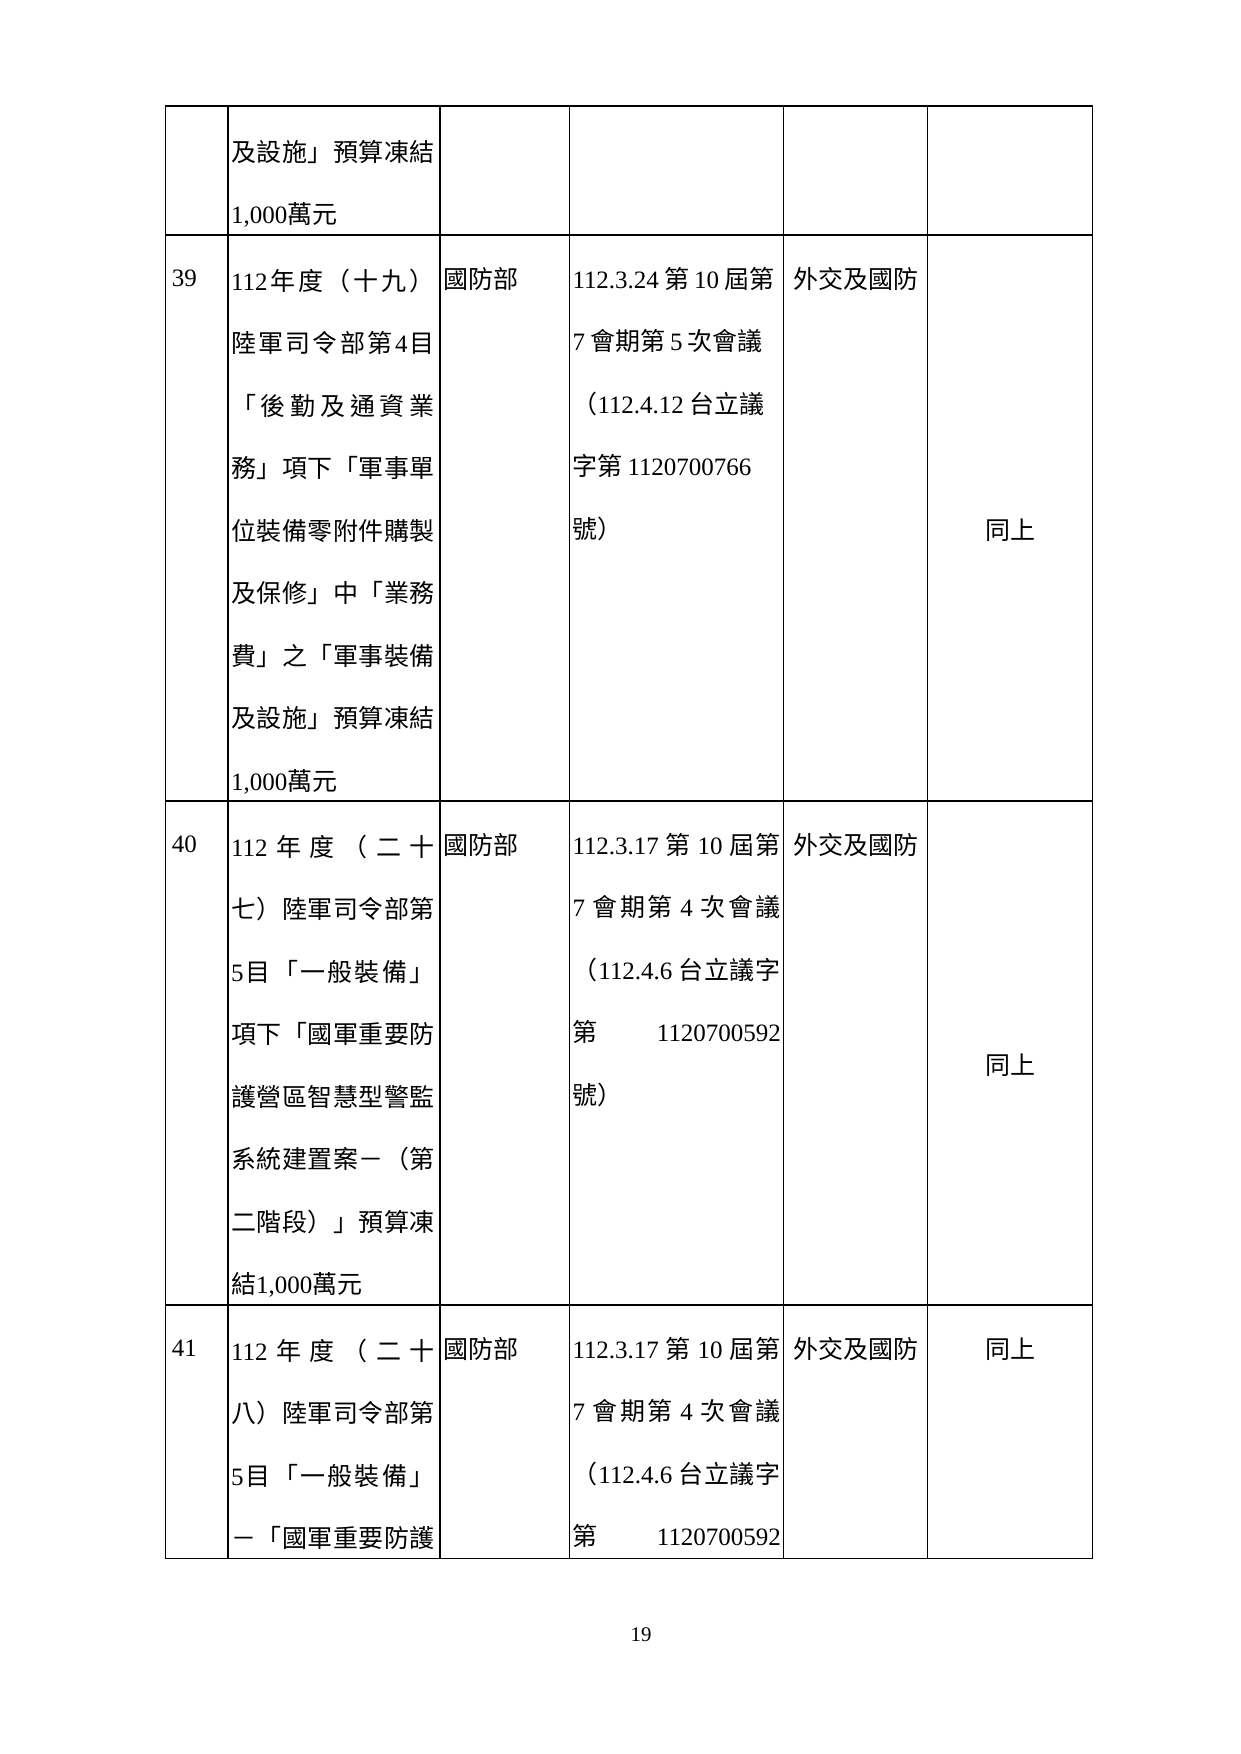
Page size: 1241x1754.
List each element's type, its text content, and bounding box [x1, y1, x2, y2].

table_cell [166, 1306, 227, 1558]
table_cell [784, 107, 927, 234]
table_cell 同上 [928, 236, 1092, 800]
table_cell 112年度（十九）陸軍司令部第4目「後勤及通資業務」項下「軍事單位裝備零附件購製及保修」中「業務費」之「軍事裝備及設施」預算凍結1,000萬元 [229, 236, 439, 800]
table_cell 國防部 [441, 1306, 569, 1558]
table_cell [166, 107, 227, 234]
table_cell 外交及國防 [784, 802, 927, 1304]
table_cell 外交及國防 [784, 236, 927, 800]
table_cell 同上 [928, 1306, 1092, 1558]
table_cell [570, 107, 783, 234]
table_cell [166, 236, 227, 800]
table_cell 112.3.17第10屆第7會期第4次會議（112.4.6台立議字第1120700592 [570, 1306, 783, 1558]
table_cell 國防部 [441, 802, 569, 1304]
table_cell [166, 802, 227, 1304]
table_cell 同上 [928, 802, 1092, 1304]
table_cell 外交及國防 [784, 1306, 927, 1558]
table_cell 國防部 [441, 236, 569, 800]
table_cell 112.3.17第10屆第7會期第4次會議（112.4.6台立議字第1120700592號） [570, 802, 783, 1304]
table_cell 112年度（二十七）陸軍司令部第5目「一般裝備」項下「國軍重要防護營區智慧型警監系統建置案－（第二階段）」預算凍結1,000萬元 [229, 802, 439, 1304]
table_cell 112.3.24第10屆第7會期第5次會議（112.4.12台立議字第1120700766號） [570, 236, 783, 800]
table_cell 112年度（二十八）陸軍司令部第5目「一般裝備」－「國軍重要防護 [229, 1306, 439, 1558]
table_cell [441, 107, 569, 234]
table_cell 及設施」預算凍結1,000萬元 [229, 107, 439, 234]
table_cell [928, 107, 1092, 234]
